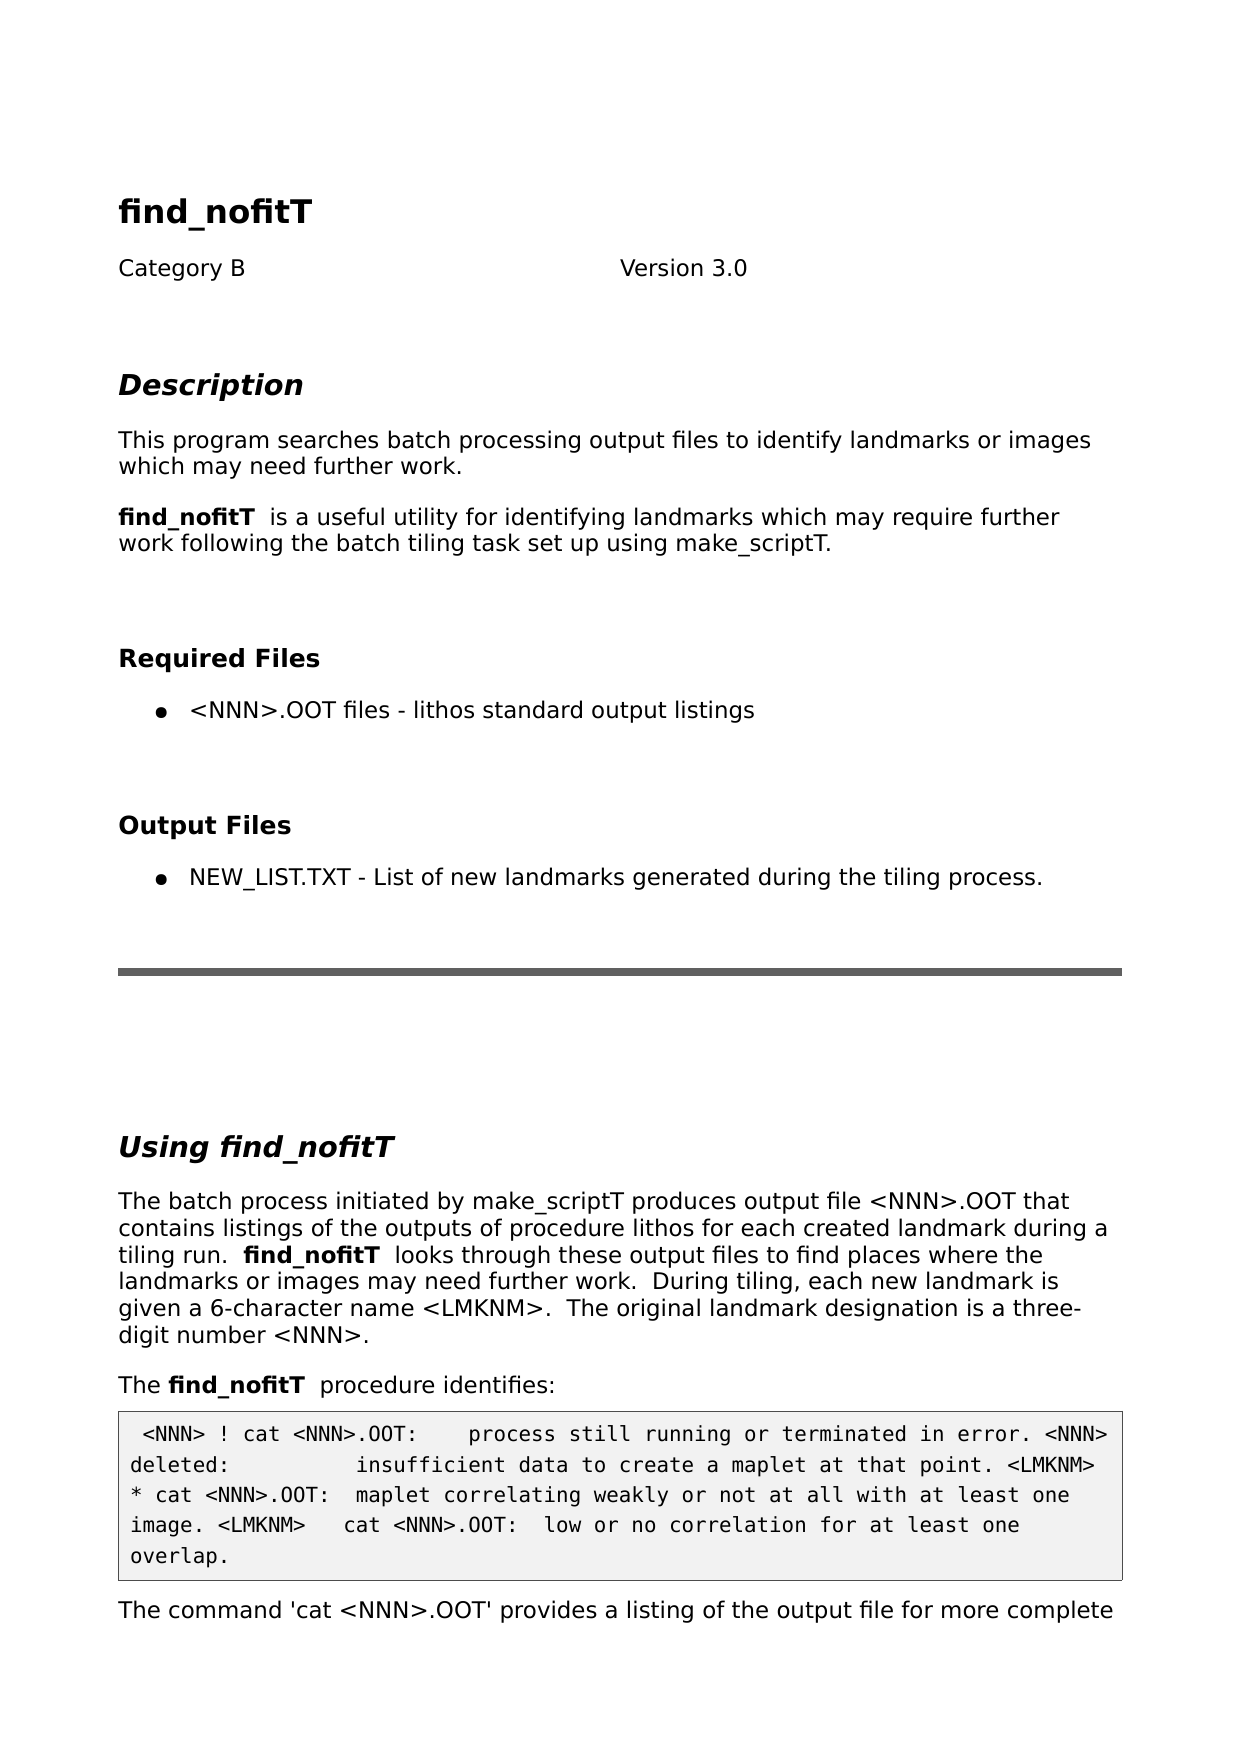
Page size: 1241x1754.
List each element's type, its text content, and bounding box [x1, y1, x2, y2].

list NEW_LIST.TXT - List of new landmarks generated during the tiling process. [153, 864, 1122, 891]
subtitle Using find_nofitT [118, 1131, 1122, 1164]
text The command 'cat <NNN>.OOT' provides a listing of the output file for more complete [118, 1598, 1122, 1624]
table_header Category B [118, 244, 620, 294]
subtitle find_nofitT [118, 193, 1122, 231]
subtitle Description [118, 369, 1122, 402]
subtitle Output Files [118, 811, 1122, 840]
text <NNN> ! cat <NNN>.OOT: process still running or terminated in error. <NNN> deleted: insufficient data to create a maplet at that point. <LMKNM> * cat <NNN>.OOT: maplet correlating weakly or not at all with at least one image. <LMKNM> cat <NNN>.OOT: low or no correlation for at least one overlap. [119, 1412, 1122, 1580]
table_header Version 3.0 [620, 244, 1122, 294]
text This program searches batch processing output files to identify landmarks or images which may need further work. [118, 427, 1122, 480]
text The find_nofitT procedure identifies: [118, 1372, 1122, 1399]
subtitle Required Files [118, 644, 1122, 673]
text The batch process initiated by make_scriptT produces output file <NNN>.OOT that contains listings of the outputs of procedure lithos for each created landmark during a tiling run. find_nofitT looks through these output files to find places where the landmarks or images may need further work. During tiling, each new landmark is given a 6-character name <LMKNM>. The original landmark designation is a three-digit number <NNN>. [118, 1188, 1122, 1348]
list <NNN>.OOT files - lithos standard output listings [153, 697, 1122, 724]
text find_nofitT is a useful utility for identifying landmarks which may require further work following the batch tiling task set up using make_scriptT. [118, 504, 1122, 557]
